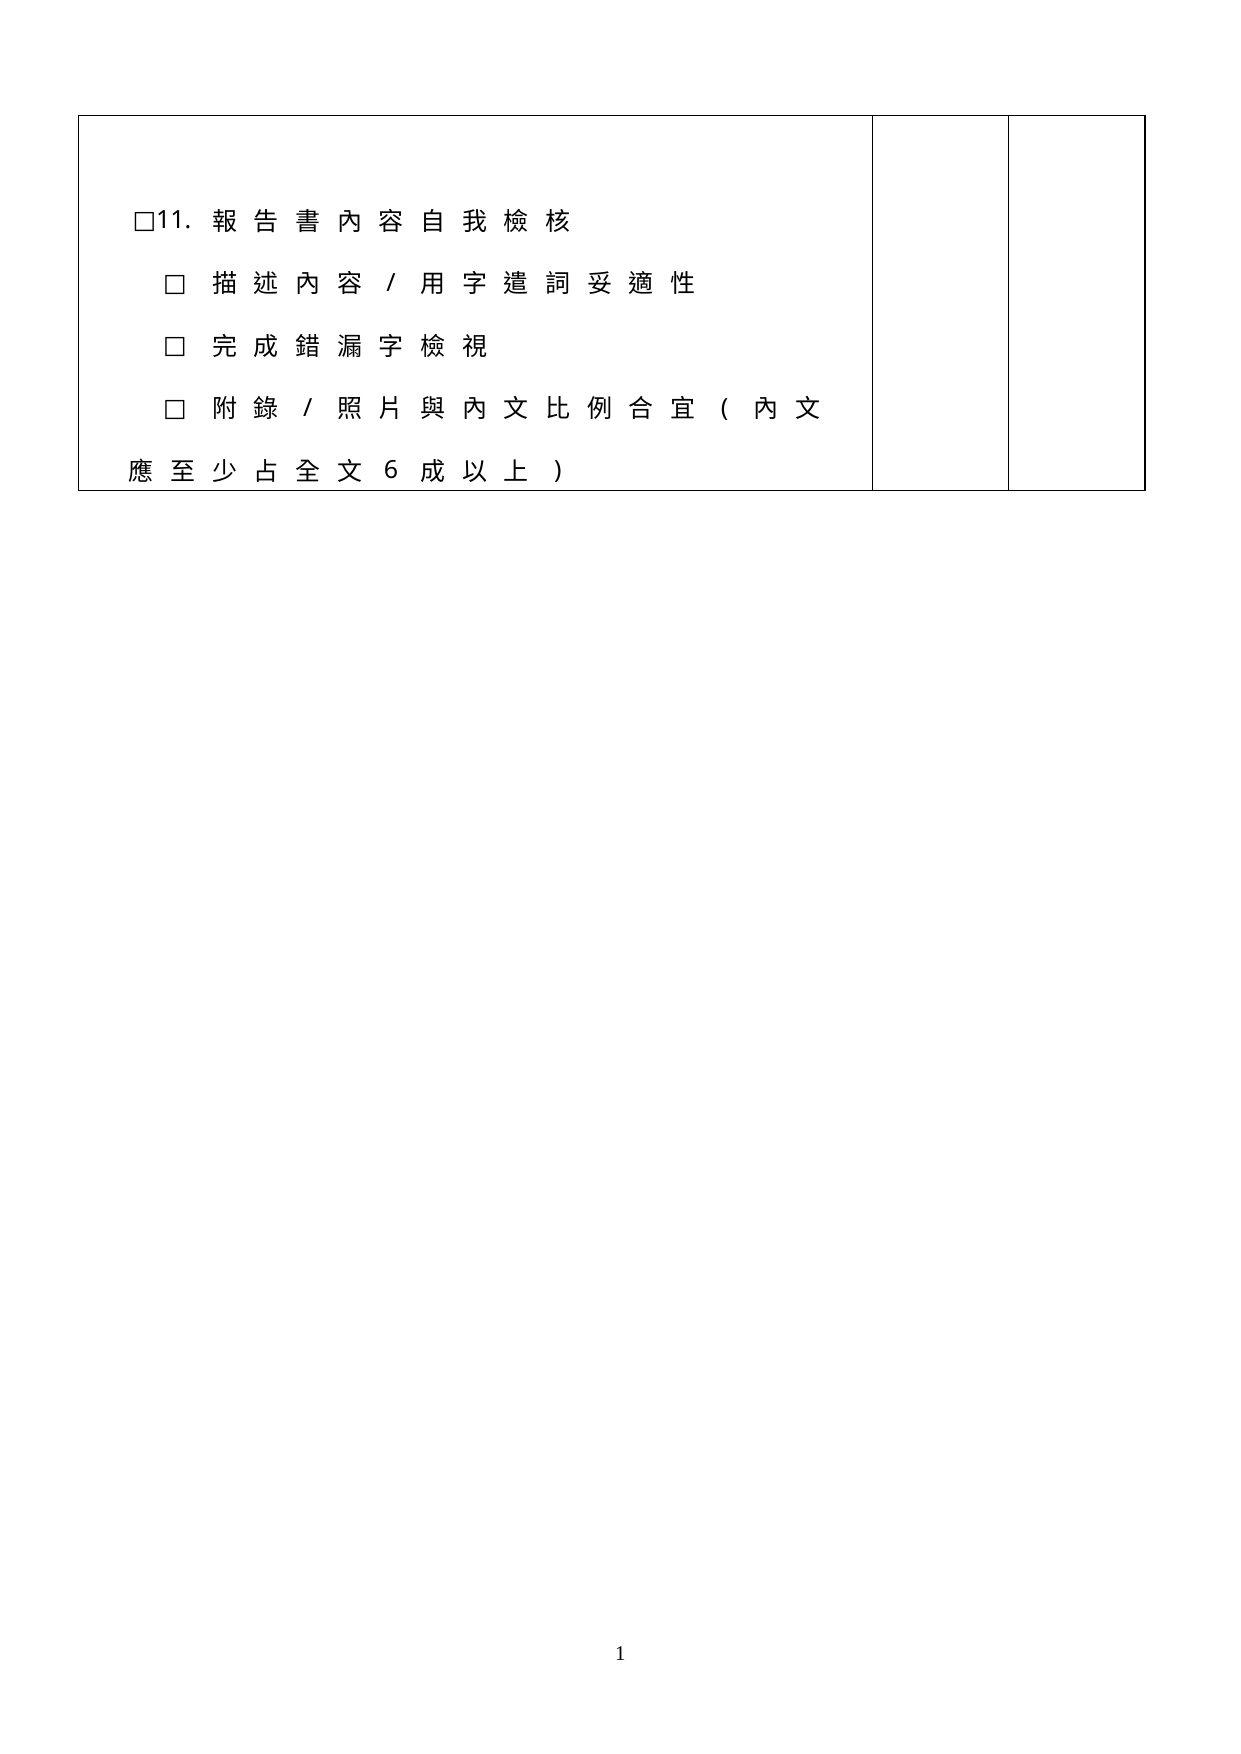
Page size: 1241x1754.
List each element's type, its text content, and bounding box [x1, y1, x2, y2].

table_cell [1009, 116, 1144, 490]
table_cell [873, 116, 1008, 490]
table_cell □11.報告書內容自我檢核 □描述內容/用字遣詞妥適性 □完成錯漏字檢視 □附錄/照片與內文比例合宜(內文應至少占全文6成以上) [79, 116, 872, 490]
